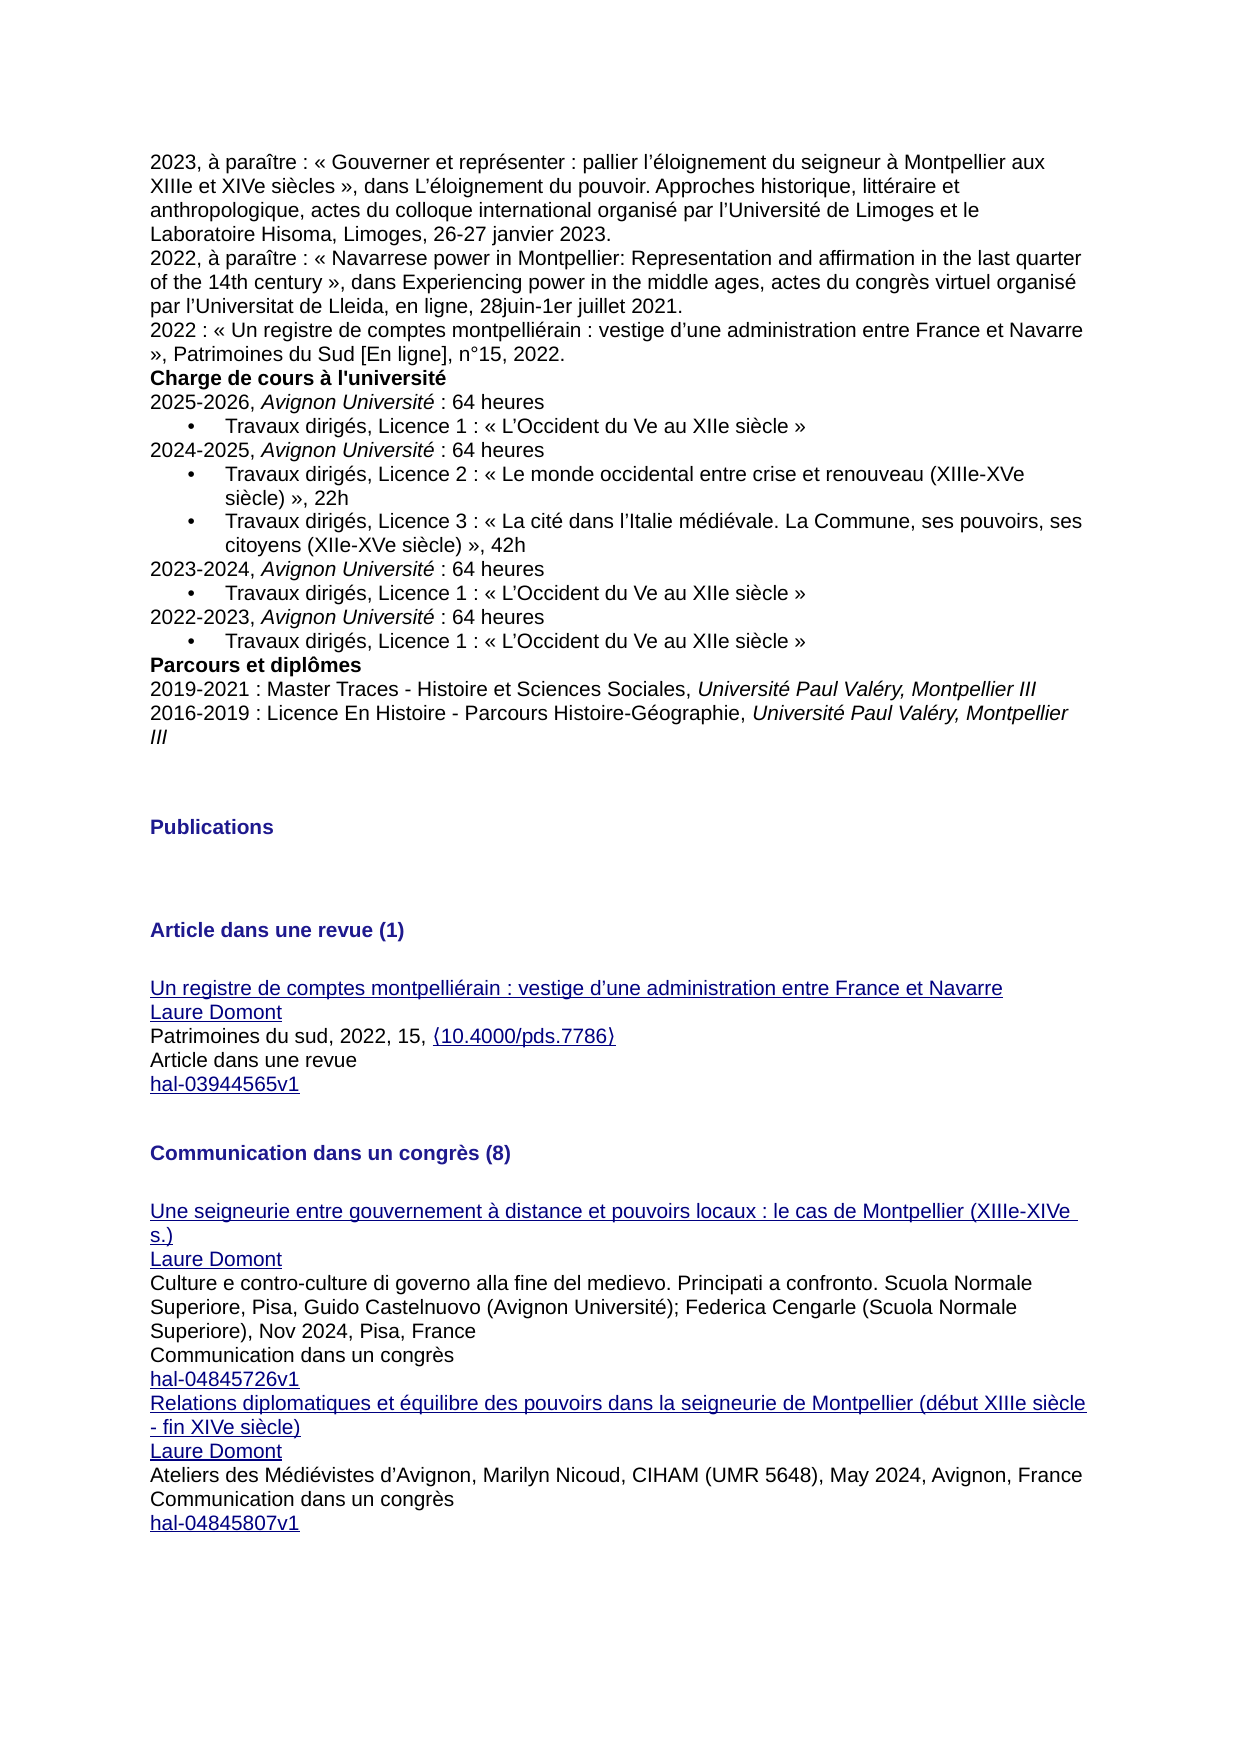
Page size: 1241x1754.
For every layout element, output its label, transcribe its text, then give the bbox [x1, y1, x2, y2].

table_header Une seigneurie entre gouvernement à distance et pouvoirs locaux : le cas de Montpellier (XIIIe-XIVe s.) Laure Domont Culture e contro-culture di governo alla fine del medievo. Principati a confronto. Scuola Normale Superiore, Pisa, Guido Castelnuovo (Avignon Université); Federica Cengarle (Scuola Normale Superiore), Nov 2024, Pisa, France Communication dans un congrès hal-04845726v1 [150, 1199, 1090, 1391]
text 2022, à paraître : « Navarrese power in Montpellier: Representation and affirmation in the last quarter of the 14th century », dans Experiencing power in the middle ages, actes du congrès virtuel organisé par l’Universitat de Lleida, en ligne, 28juin-1er juillet 2021. [150, 246, 1090, 318]
text 2025-2026, Avignon Université : 64 heures [150, 389, 1090, 413]
list Travaux dirigés, Licence 2 : « Le monde occidental entre crise et renouveau (XIIIe-XVe siècle) », 22h [187, 461, 1090, 509]
list Travaux dirigés, Licence 1 : « L’Occident du Ve au XIIe siècle » [187, 413, 1090, 437]
text 2024-2025, Avignon Université : 64 heures [150, 437, 1090, 461]
table_cell Relations diplomatiques et équilibre des pouvoirs dans la seigneurie de Montpellier (début XIIIe siècle - fin XIVe siècle) Laure Domont Ateliers des Médiévistes d’Avignon, Marilyn Nicoud, CIHAM (UMR 5648), May 2024, Avignon, France Communication dans un congrès hal-04845807v1 [150, 1391, 1090, 1534]
text 2023-2024, Avignon Université : 64 heures [150, 557, 1090, 581]
text 2022 : « Un registre de comptes montpelliérain : vestige d’une administration entre France et Navarre », Patrimoines du Sud [En ligne], n°15, 2022. [150, 318, 1090, 366]
subtitle Publications [150, 814, 1090, 838]
text 2019-2021 : Master Traces - Histoire et Sciences Sociales, Université Paul Valéry, Montpellier III [150, 677, 1090, 701]
list Travaux dirigés, Licence 3 : « La cité dans l’Italie médiévale. La Commune, ses pouvoirs, ses citoyens (XIIe-XVe siècle) », 42h [187, 509, 1090, 557]
list Travaux dirigés, Licence 1 : « L’Occident du Ve au XIIe siècle » [187, 629, 1090, 653]
text Charge de cours à l'université [150, 366, 1090, 389]
text 2022-2023, Avignon Université : 64 heures [150, 605, 1090, 629]
list Travaux dirigés, Licence 1 : « L’Occident du Ve au XIIe siècle » [187, 581, 1090, 605]
table_header Un registre de comptes montpelliérain : vestige d’une administration entre France et Navarre Laure Domont Patrimoines du sud, 2022, 15, ⟨10.4000/pds.7786⟩ Article dans une revue hal-03944565v1 [150, 976, 1090, 1096]
text Parcours et diplômes [150, 653, 1090, 677]
subtitle Article dans une revue (1) [150, 918, 1090, 942]
text 2016-2019 : Licence En Histoire - Parcours Histoire-Géographie, Université Paul Valéry, Montpellier III [150, 701, 1090, 749]
subtitle Communication dans un congrès (8) [150, 1141, 1090, 1164]
text 2023, à paraître : « Gouverner et représenter : pallier l’éloignement du seigneur à Montpellier aux XIIIe et XIVe siècles », dans L’éloignement du pouvoir. Approches historique, littéraire et anthropologique, actes du colloque international organisé par l’Université de Limoges et le Laboratoire Hisoma, Limoges, 26-27 janvier 2023. [150, 150, 1090, 246]
